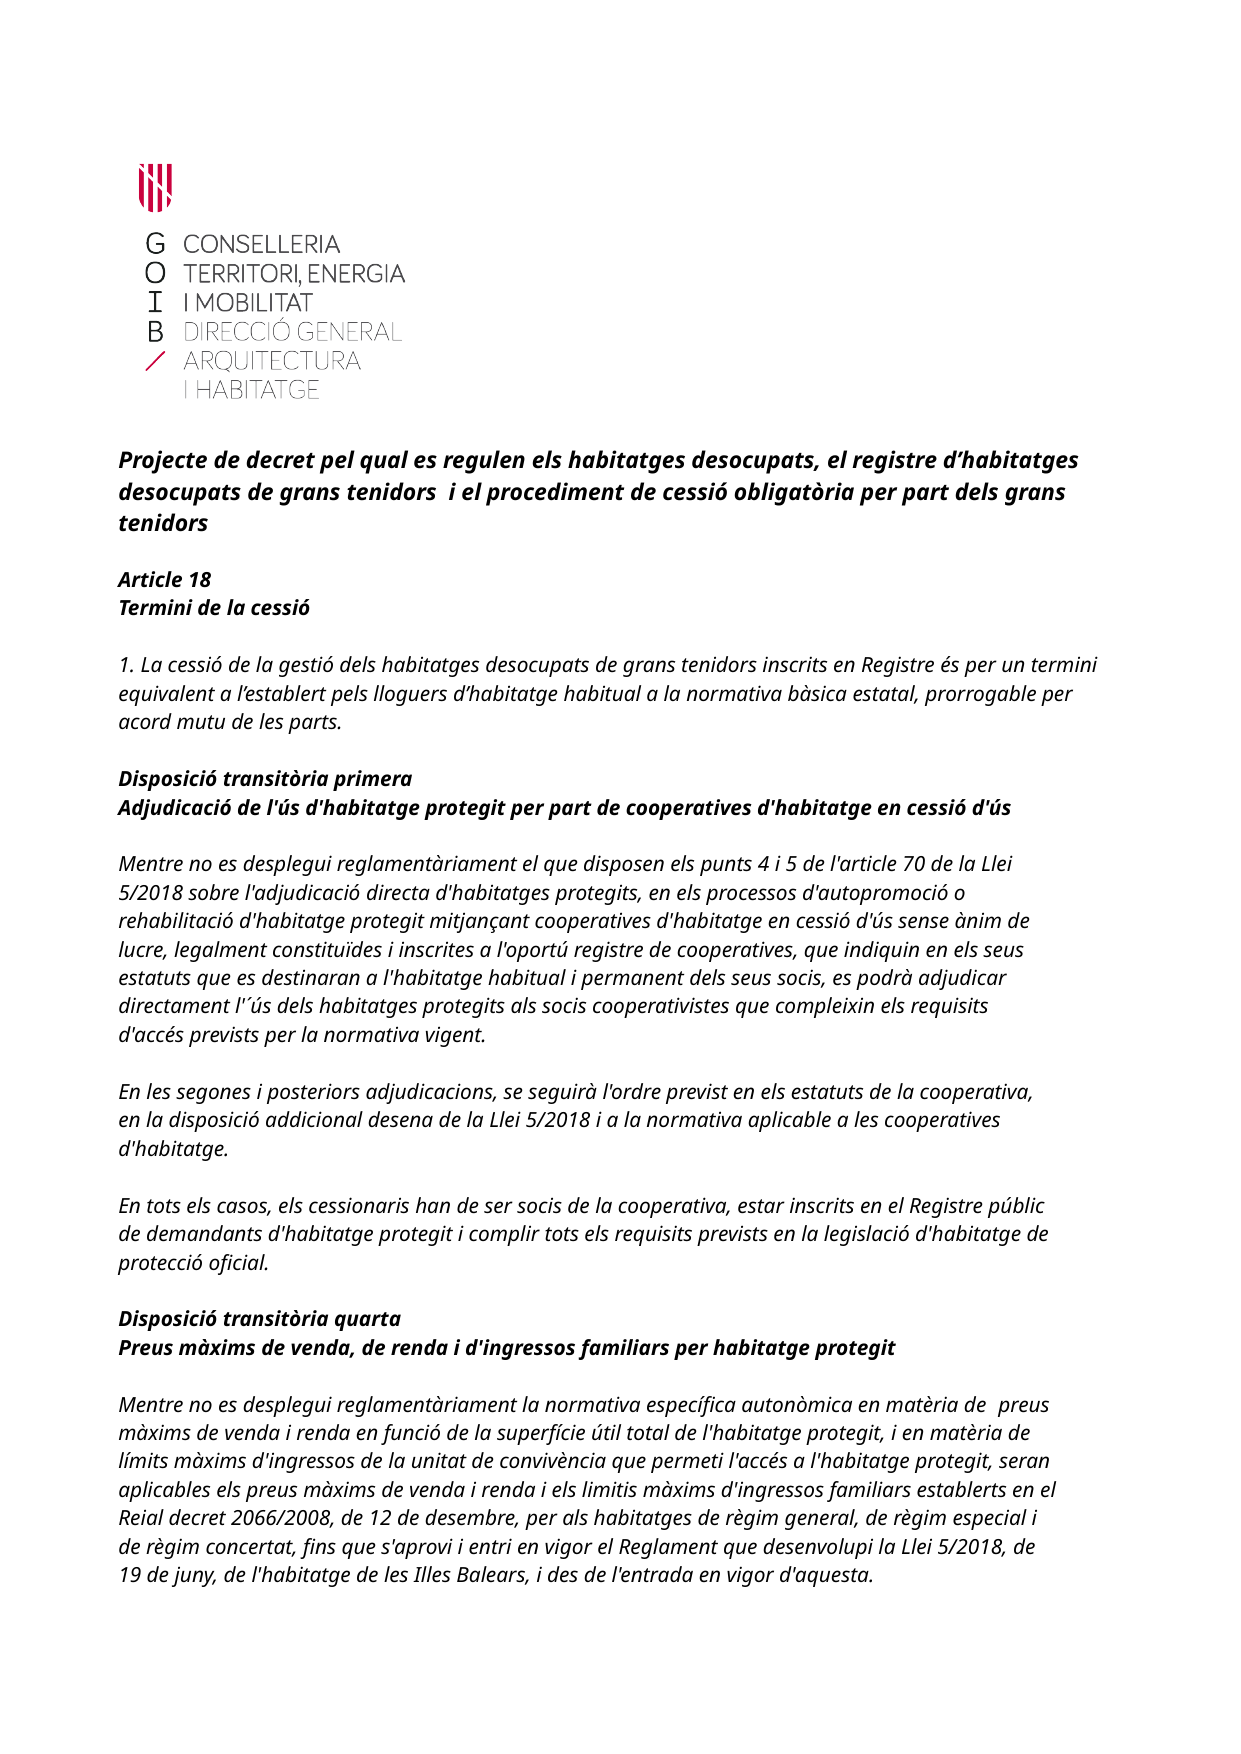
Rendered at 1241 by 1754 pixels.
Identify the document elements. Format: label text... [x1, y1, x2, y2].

text En tots els casos, els cessionaris han de ser socis de la cooperativa, estar inscrits en el Registre públic de demandants d'habitatge protegit i complir tots els requisits prevists en la legislació d'habitatge de protecció oficial. [118, 1191, 1063, 1276]
picture [118, 145, 426, 417]
text Disposició transitòria quarta [118, 1304, 1063, 1333]
text Termini de la cessió [118, 593, 1122, 622]
text Preus màxims de venda, de renda i d'ingressos familiars per habitatge protegit [118, 1333, 1063, 1361]
text Mentre no es desplegui reglamentàriament el que disposen els punts 4 i 5 de l'article 70 de la Llei 5/2018 sobre l'adjudicació directa d'habitatges protegits, en els processos d'autopromoció o rehabilitació d'habitatge protegit mitjançant cooperatives d'habitatge en cessió d'ús sense ànim de lucre, legalment constituïdes i inscrites a l'oportú registre de cooperatives, que indiquin en els seus estatuts que es destinaran a l'habitatge habitual i permanent dels seus socis, es podrà adjudicar directament l'´ús dels habitatges protegits als socis cooperativistes que compleixin els requisits d'accés prevists per la normativa vigent. [118, 849, 1063, 1048]
text Article 18 [118, 565, 1122, 593]
text Projecte de decret pel qual es regulen els habitatges desocupats, el registre d’habitatges desocupats de grans tenidors i el procediment de cessió obligatòria per part dels grans tenidors [118, 444, 1122, 538]
text Adjudicació de l'ús d'habitatge protegit per part de cooperatives d'habitatge en cessió d'ús [118, 793, 1063, 821]
text 1. La cessió de la gestió dels habitatges desocupats de grans tenidors inscrits en Registre és per un termini equivalent a l’establert pels lloguers d’habitatge habitual a la normativa bàsica estatal, prorrogable per acord mutu de les parts. [118, 650, 1122, 736]
text Disposició transitòria primera [118, 764, 1063, 793]
text En les segones i posteriors adjudicacions, se seguirà l'ordre previst en els estatuts de la cooperativa, en la disposició addicional desena de la Llei 5/2018 i a la normativa aplicable a les cooperatives d'habitatge. [118, 1077, 1063, 1162]
text Mentre no es desplegui reglamentàriament la normativa específica autonòmica en matèria de preus màxims de venda i renda en funció de la superfície útil total de l'habitatge protegit, i en matèria de límits màxims d'ingressos de la unitat de convivència que permeti l'accés a l'habitatge protegit, seran aplicables els preus màxims de venda i renda i els limitis màxims d'ingressos familiars establerts en el Reial decret 2066/2008, de 12 de desembre, per als habitatges de règim general, de règim especial i de règim concertat, fins que s'aprovi i entri en vigor el Reglament que desenvolupi la Llei 5/2018, de 19 de juny, de l'habitatge de les Illes Balears, i des de l'entrada en vigor d'aquesta. [118, 1390, 1063, 1589]
